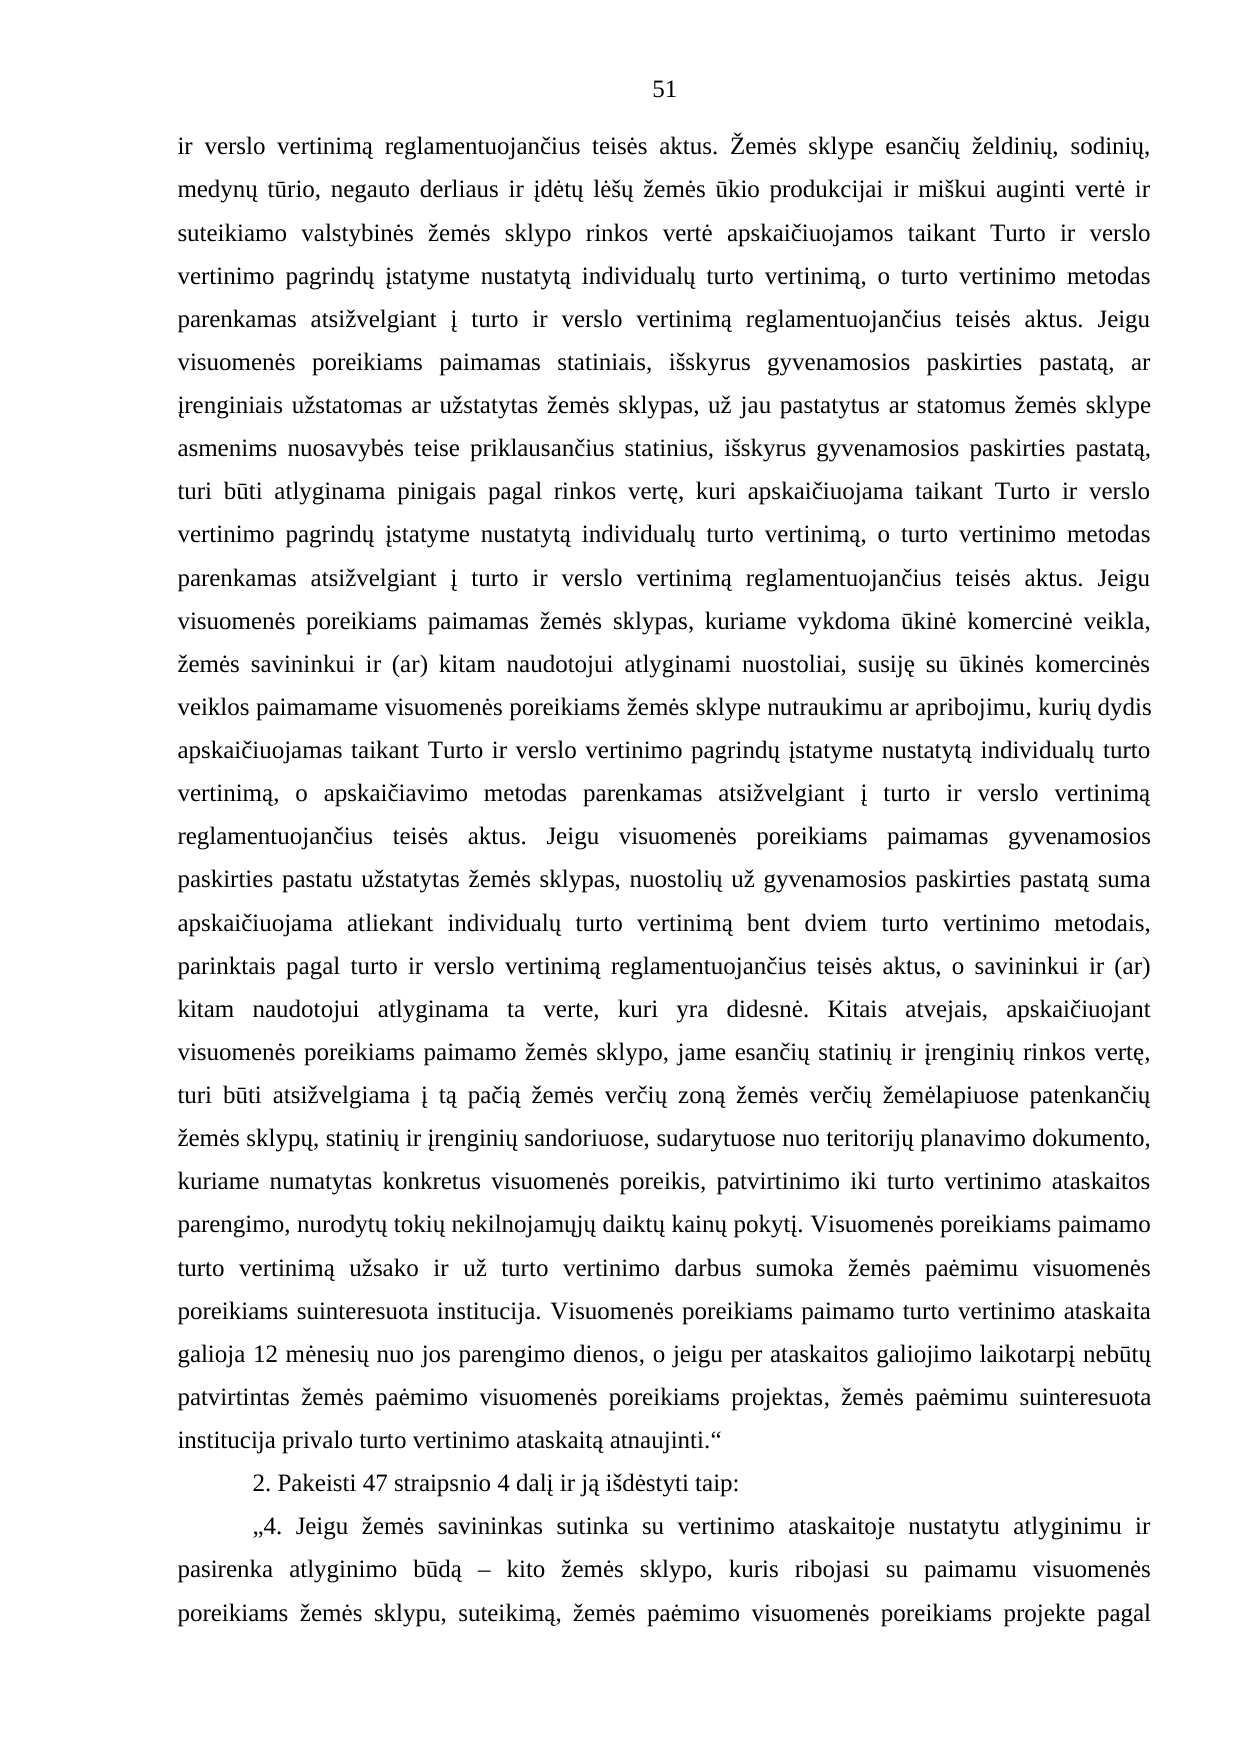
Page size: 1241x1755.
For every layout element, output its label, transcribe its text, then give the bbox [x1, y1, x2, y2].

text ir verslo vertinimą reglamentuojančius teisės aktus. Žemės sklype esančių želdinių, sodinių, medynų tūrio, negauto derliaus ir įdėtų lėšų žemės ūkio produkcijai ir miškui auginti vertė ir suteikiamo valstybinės žemės sklypo rinkos vertė apskaičiuojamos taikant Turto ir verslo vertinimo pagrindų įstatyme nustatytą individualų turto vertinimą, o turto vertinimo metodas parenkamas atsižvelgiant į turto ir verslo vertinimą reglamentuojančius teisės aktus. Jeigu visuomenės poreikiams paimamas statiniais, išskyrus gyvenamosios paskirties pastatą, ar įrenginiais užstatomas ar užstatytas žemės sklypas, už jau pastatytus ar statomus žemės sklype asmenims nuosavybės teise priklausančius statinius, išskyrus gyvenamosios paskirties pastatą, turi būti atlyginama pinigais pagal rinkos vertę, kuri apskaičiuojama taikant Turto ir verslo vertinimo pagrindų įstatyme nustatytą individualų turto vertinimą, o turto vertinimo metodas parenkamas atsižvelgiant į turto ir verslo vertinimą reglamentuojančius teisės aktus. Jeigu visuomenės poreikiams paimamas žemės sklypas, kuriame vykdoma ūkinė komercinė veikla, žemės savininkui ir (ar) kitam naudotojui atlyginami nuostoliai, susiję su ūkinės komercinės veiklos paimamame visuomenės poreikiams žemės sklype nutraukimu ar apribojimu, kurių dydis apskaičiuojamas taikant Turto ir verslo vertinimo pagrindų įstatyme nustatytą individualų turto vertinimą, o apskaičiavimo metodas parenkamas atsižvelgiant į turto ir verslo vertinimą reglamentuojančius teisės aktus. Jeigu visuomenės poreikiams paimamas gyvenamosios paskirties pastatu užstatytas žemės sklypas, nuostolių už gyvenamosios paskirties pastatą suma apskaičiuojama atliekant individualų turto vertinimą bent dviem turto vertinimo metodais, parinktais pagal turto ir verslo vertinimą reglamentuojančius teisės aktus, o savininkui ir (ar) kitam naudotojui atlyginama ta verte, kuri yra didesnė. Kitais atvejais, apskaičiuojant visuomenės poreikiams paimamo žemės sklypo, jame esančių statinių ir įrenginių rinkos vertę, turi būti atsižvelgiama į tą pačią žemės verčių zoną žemės verčių žemėlapiuose patenkančių žemės sklypų, statinių ir įrenginių sandoriuose, sudarytuose nuo teritorijų planavimo dokumento, kuriame numatytas konkretus visuomenės poreikis, patvirtinimo iki turto vertinimo ataskaitos parengimo, nurodytų tokių nekilnojamųjų daiktų kainų pokytį. Visuomenės poreikiams paimamo turto vertinimą užsako ir už turto vertinimo darbus sumoka žemės paėmimu visuomenės poreikiams suinteresuota institucija. Visuomenės poreikiams paimamo turto vertinimo ataskaita galioja 12 mėnesių nuo jos parengimo dienos, o jeigu per ataskaitos galiojimo laikotarpį nebūtų patvirtintas žemės paėmimo visuomenės poreikiams projektas, žemės paėmimu suinteresuota institucija privalo turto vertinimo ataskaitą atnaujinti.“ [177, 131, 1152, 1454]
text „4. Jeigu žemės savininkas sutinka su vertinimo ataskaitoje nustatytu atlyginimu ir pasirenka atlyginimo būdą – kito žemės sklypo, kuris ribojasi su paimamu visuomenės poreikiams žemės sklypu, suteikimą, žemės paėmimo visuomenės poreikiams projekte pagal [177, 1511, 1152, 1626]
text 2. Pakeisti 47 straipsnio 4 dalį ir ją išdėstyti taip: [177, 1468, 1152, 1497]
